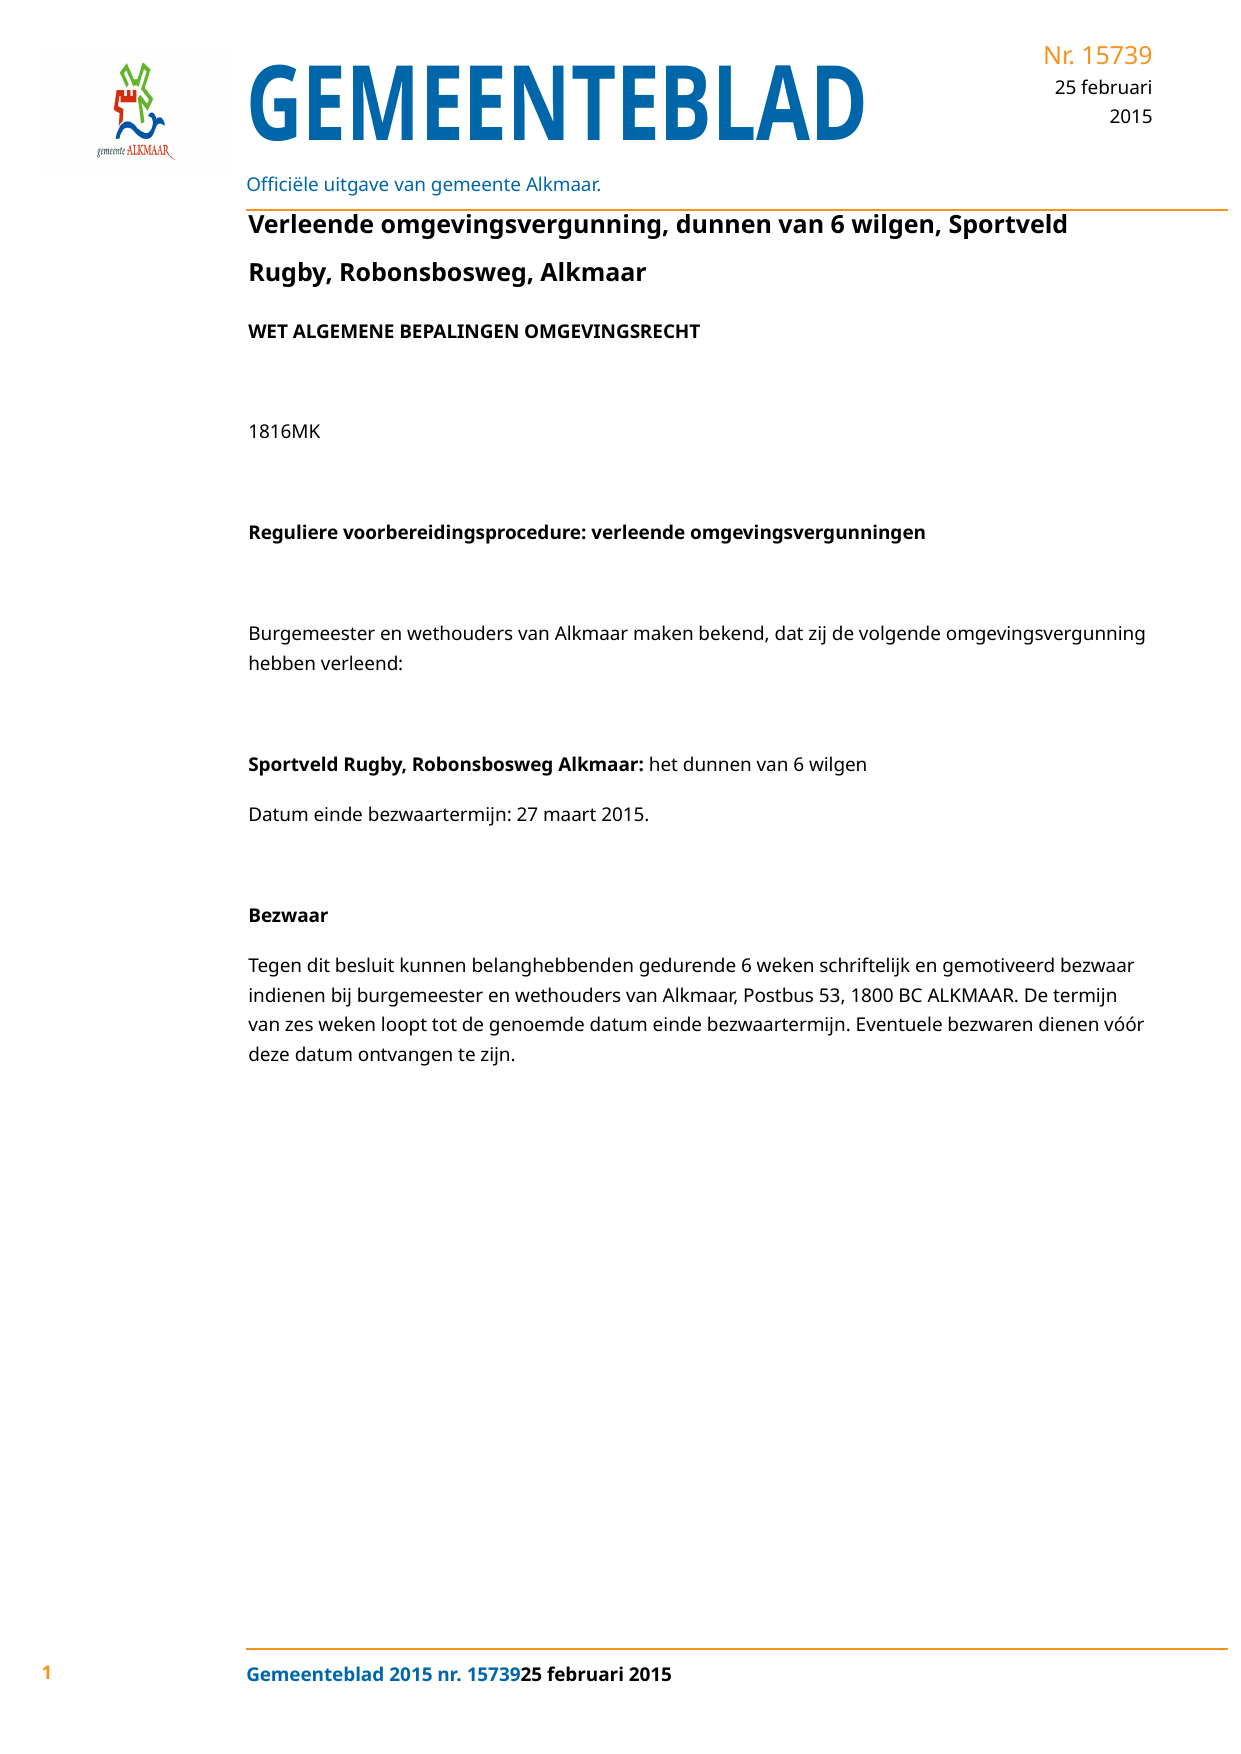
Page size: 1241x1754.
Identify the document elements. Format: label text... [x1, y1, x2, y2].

text Reguliere voorbereidingsprocedure: verleende omgevingsvergunningen [248, 519, 1152, 545]
text Sportveld Rugby, Robonsbosweg Alkmaar: het dunnen van 6 wilgen [248, 751, 1152, 777]
picture [41, 47, 231, 172]
text 1816MK [248, 419, 1152, 444]
text Tegen dit besluit kunnen belanghebbenden gedurende 6 weken schriftelijk en gemotiveerd bezwaar indienen bij burgemeester en wethouders van Alkmaar, Postbus 53, 1800 BC ALKMAAR. De termijn van zes weken loopt tot de genoemde datum einde bezwaartermijn. Eventuele bezwaren dienen vóór deze datum ontvangen te zijn. [248, 952, 1152, 1067]
text WET ALGEMENE BEPALINGEN OMGEVINGSRECHT [248, 318, 1152, 344]
text Verleende omgevingsvergunning, dunnen van 6 wilgen, Sportveld Rugby, Robonsbosweg, Alkmaar [248, 211, 1152, 288]
text Burgemeester en wethouders van Alkmaar maken bekend, dat zij de volgende omgevingsvergunning hebben verleend: [248, 620, 1152, 676]
text Datum einde bezwaartermijn: 27 maart 2015. [248, 801, 1152, 827]
text Bezwaar [248, 902, 1152, 928]
